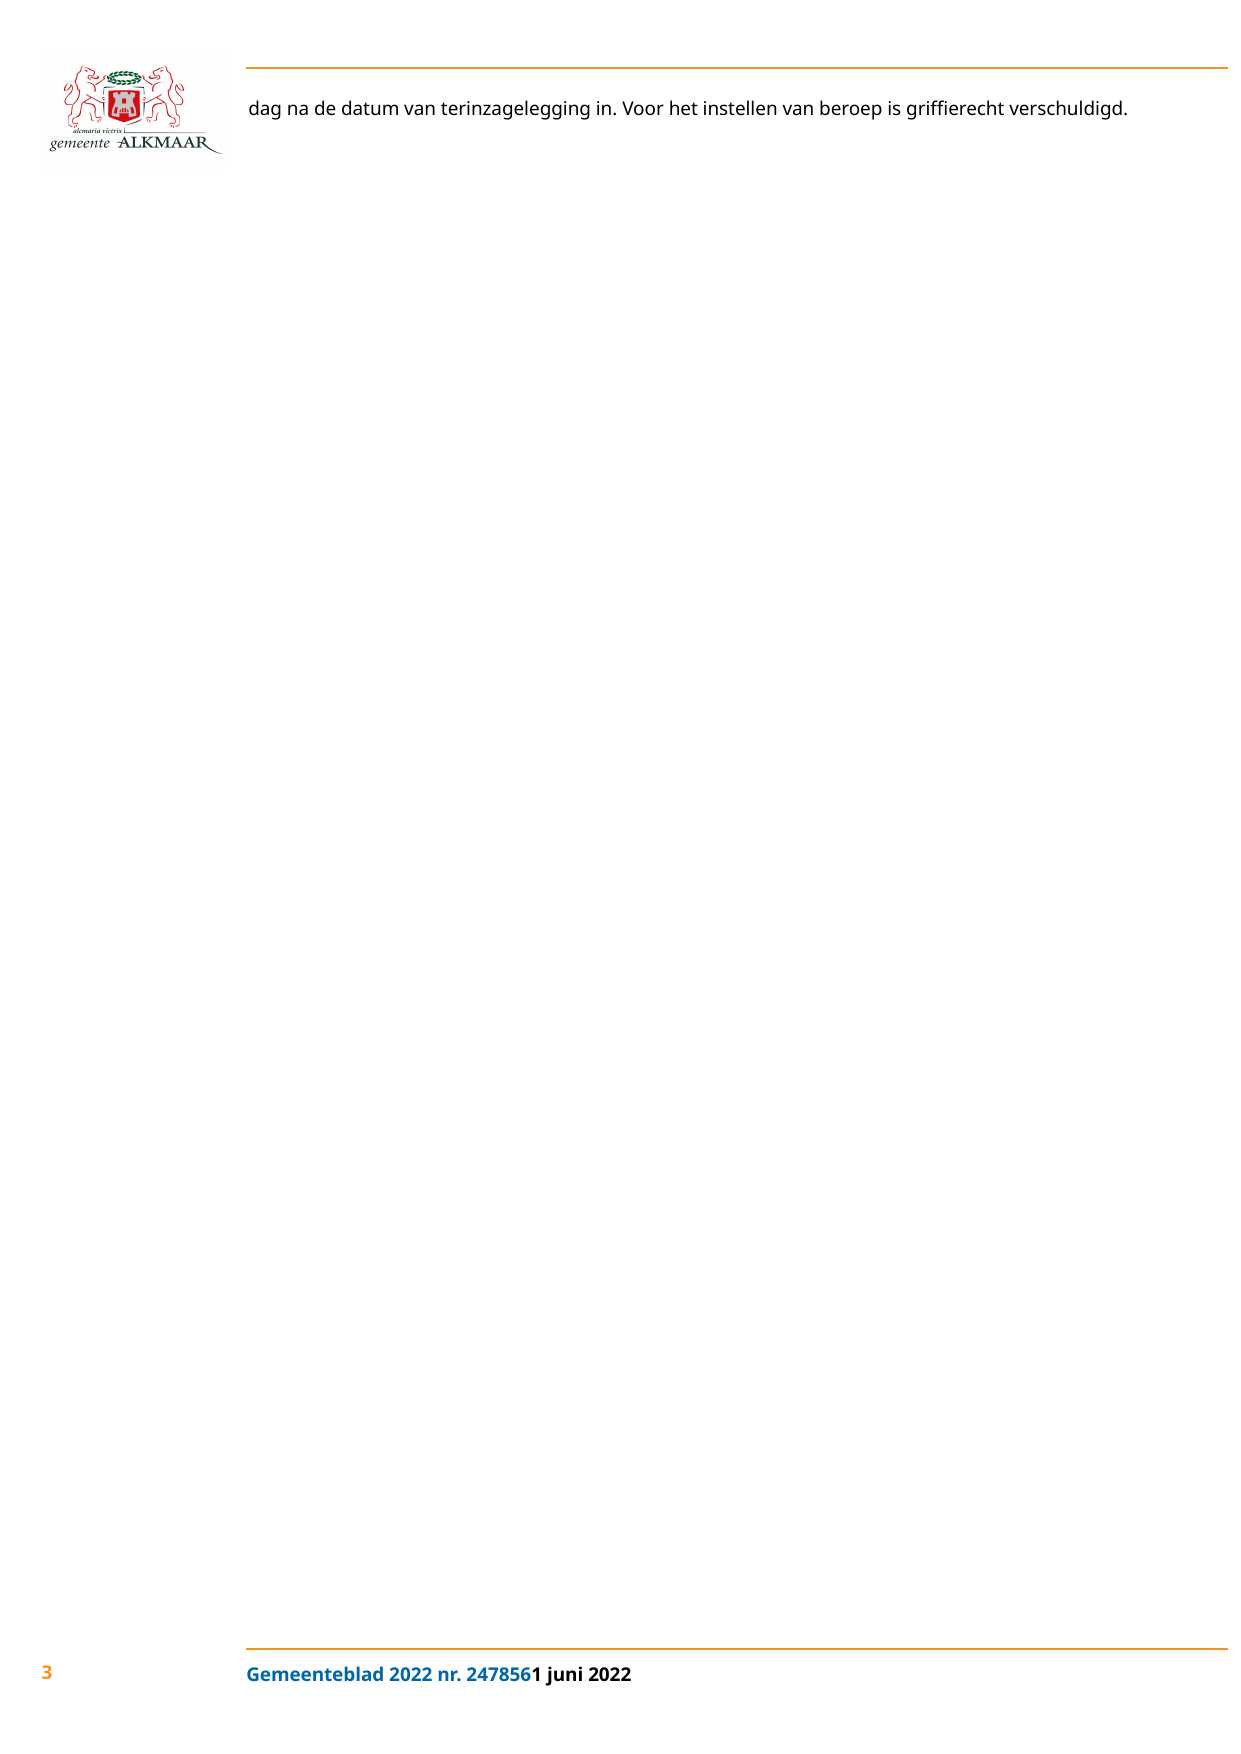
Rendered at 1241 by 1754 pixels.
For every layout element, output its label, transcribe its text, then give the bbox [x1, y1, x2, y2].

picture [41, 47, 231, 172]
text dag na de datum van terinzagelegging in. Voor het instellen van beroep is griffierecht verschuldigd. [248, 95, 1152, 121]
